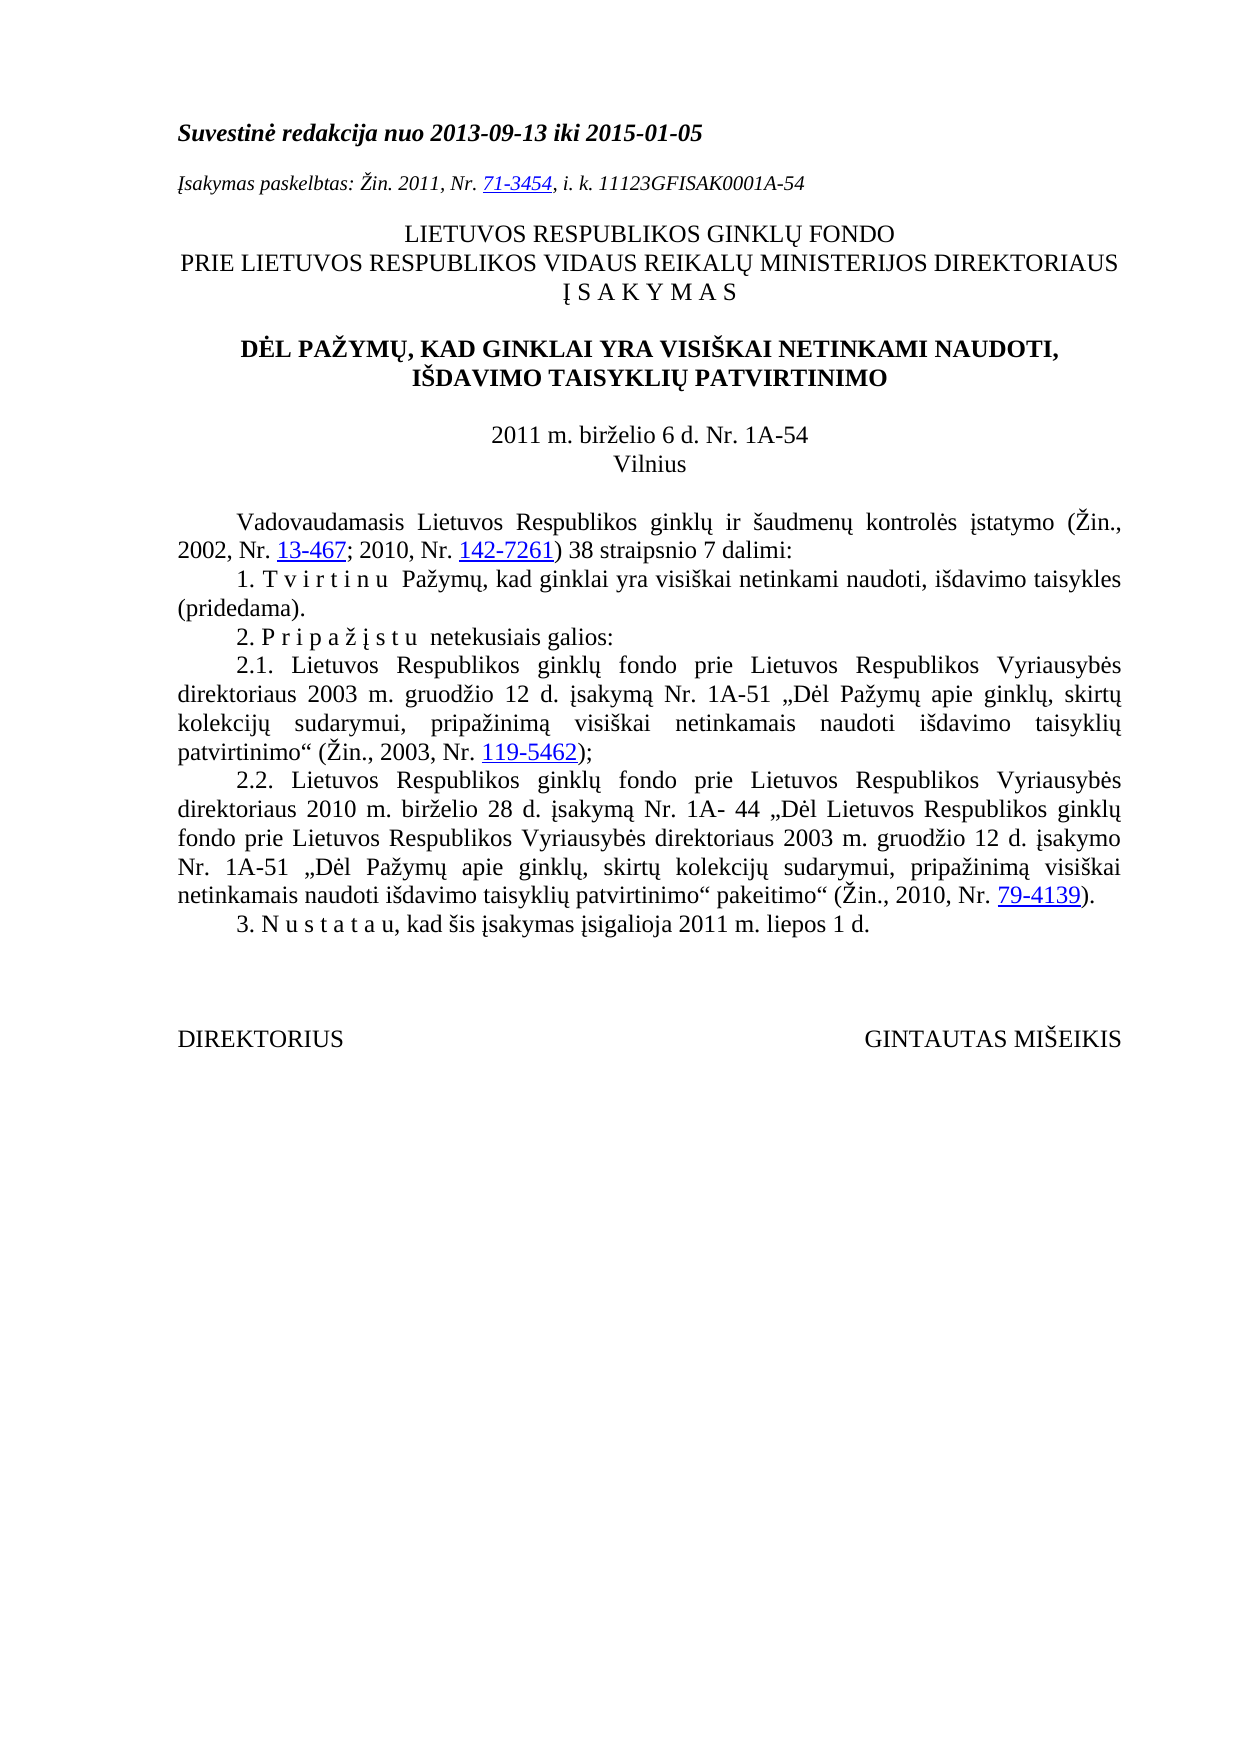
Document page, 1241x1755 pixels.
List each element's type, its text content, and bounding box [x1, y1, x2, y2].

text LIETUVOS RESPUBLIKOS GINKLŲ FONDO [177, 219, 1122, 248]
text Vadovaudamasis Lietuvos Respublikos ginklų ir šaudmenų kontrolės įstatymo (Žin., 2002, Nr. 13-467; 2010, Nr. 142-7261) 38 straipsnio 7 dalimi: [177, 507, 1122, 564]
text ĮSAKYMAS [177, 277, 1122, 305]
text 2. Pripažįstu netekusiais galios: [177, 622, 1122, 650]
text Įsakymas paskelbtas: Žin. 2011, Nr. 71-3454, i. k. 11123GFISAK0001A-54 [177, 171, 1122, 195]
text 2011 m. birželio 6 d. Nr. 1A-54 [177, 420, 1122, 449]
text Direktorius Gintautas Mišeikis [177, 1024, 1122, 1053]
text 2.2. Lietuvos Respublikos ginklų fondo prie Lietuvos Respublikos Vyriausybės direktoriaus 2010 m. birželio 28 d. įsakymą Nr. 1A- 44 „Dėl Lietuvos Respublikos ginklų fondo prie Lietuvos Respublikos Vyriausybės direktoriaus 2003 m. gruodžio 12 d. įsakymo Nr. 1A-51 „Dėl Pažymų apie ginklų, skirtų kolekcijų sudarymui, pripažinimą visiškai netinkamais naudoti išdavimo taisyklių patvirtinimo“ pakeitimo“ (Žin., 2010, Nr. 79-4139). [177, 765, 1122, 909]
text DĖL PAŽYMŲ, kad ginklaI yra visiškai netinkamI NAUDOTI, IŠDAVIMO TAISYKLIŲ PATVIRTINIMO [177, 334, 1122, 392]
text 2.1. Lietuvos Respublikos ginklų fondo prie Lietuvos Respublikos Vyriausybės direktoriaus 2003 m. gruodžio 12 d. įsakymą Nr. 1A-51 „Dėl Pažymų apie ginklų, skirtų kolekcijų sudarymui, pripažinimą visiškai netinkamais naudoti išdavimo taisyklių patvirtinimo“ (Žin., 2003, Nr. 119-5462); [177, 650, 1122, 765]
text Vilnius [177, 449, 1122, 478]
text 3. Nustatau, kad šis įsakymas įsigalioja 2011 m. liepos 1 d. [177, 909, 1122, 938]
text Suvestinė redakcija nuo 2013-09-13 iki 2015-01-05 [177, 118, 1122, 147]
text PRIE LIETUVOS RESPUBLIKOS VIDAUS REIKALŲ MINISTERIJOS DIREKTORIAUS [177, 248, 1122, 277]
text 1. Tvirtinu Pažymų, kad ginklai yra visiškai netinkami naudoti, išdavimo taisykles (pridedama). [177, 564, 1122, 622]
